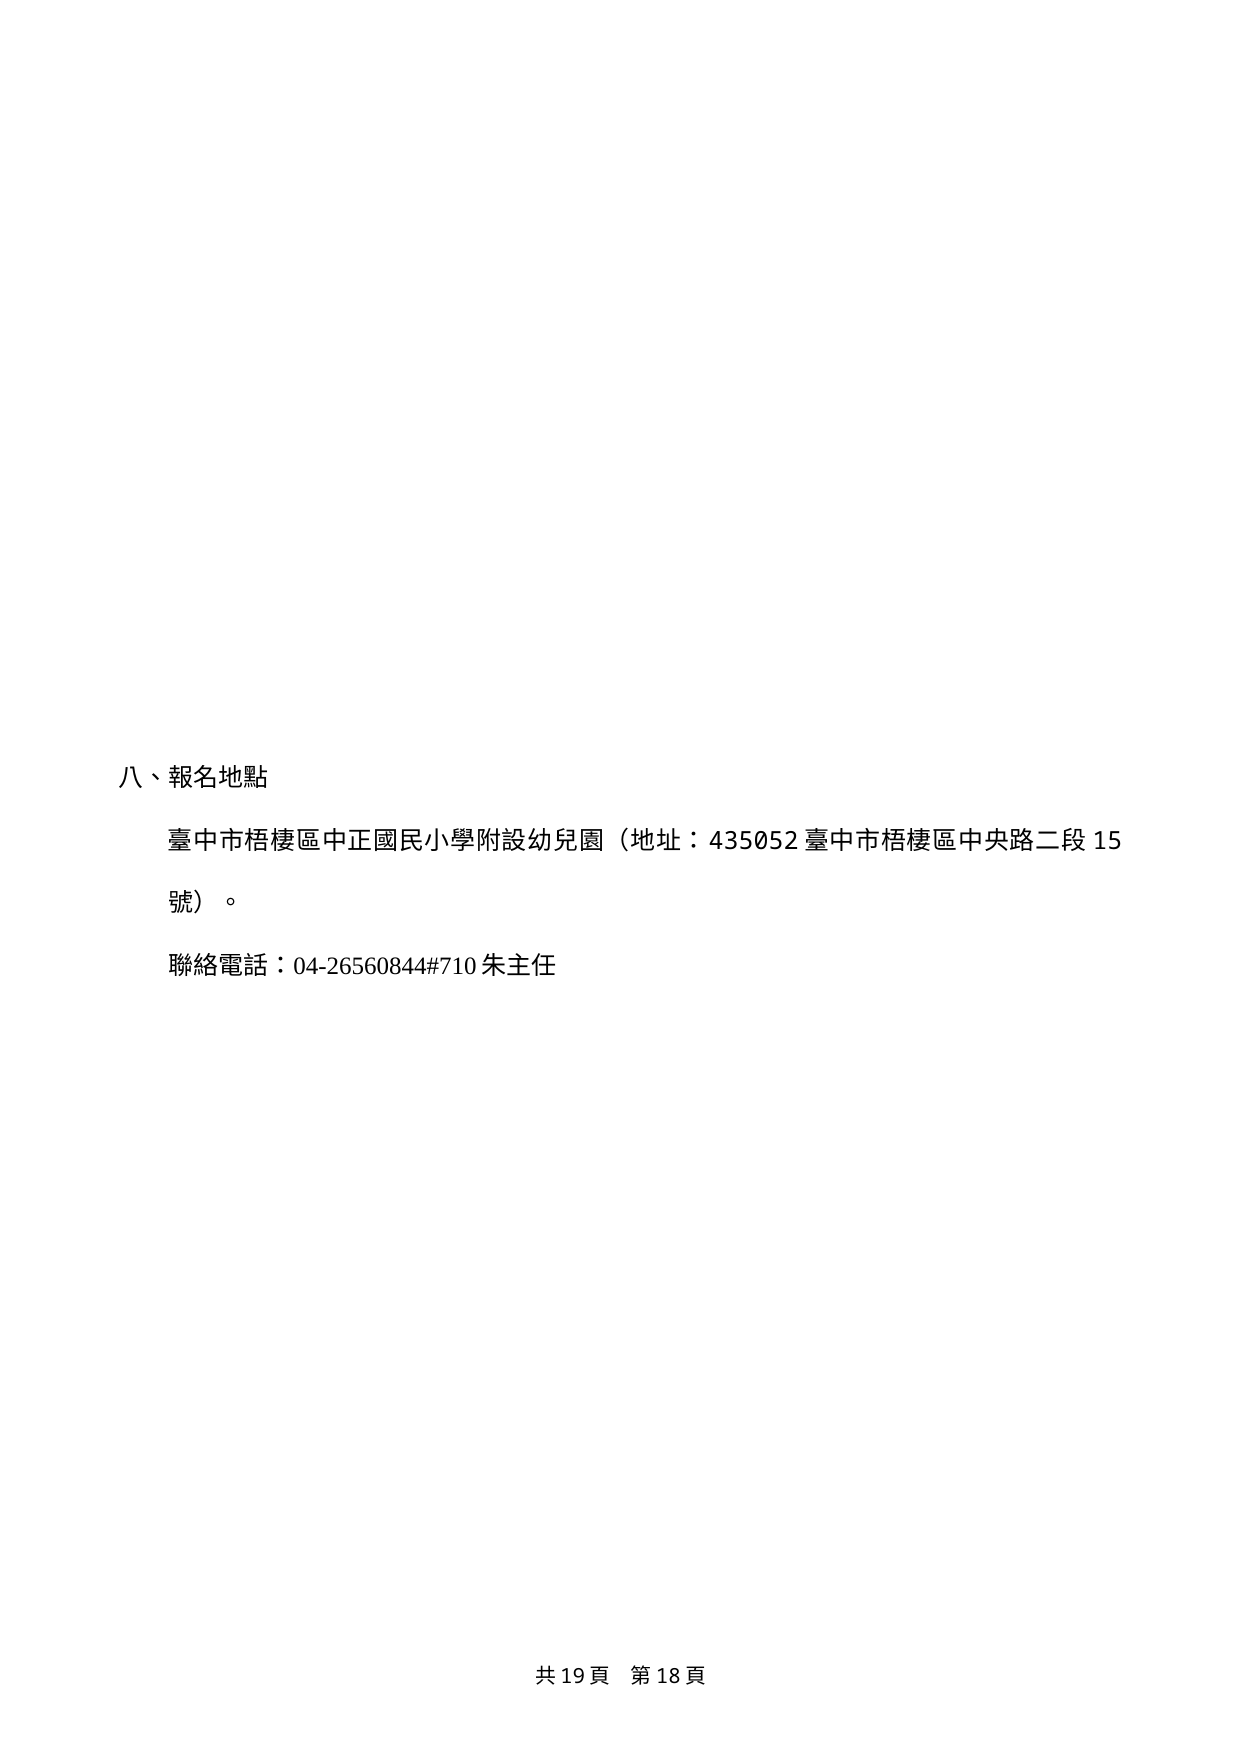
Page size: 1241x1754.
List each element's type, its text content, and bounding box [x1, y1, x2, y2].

text 聯絡電話：04-26560844#710朱主任 [168, 922, 1122, 984]
text 臺中市梧棲區中正國民小學附設幼兒園（地址：435052臺中市梧棲區中央路二段15號）。 [168, 797, 1122, 922]
text 八、報名地點 [118, 734, 1122, 797]
